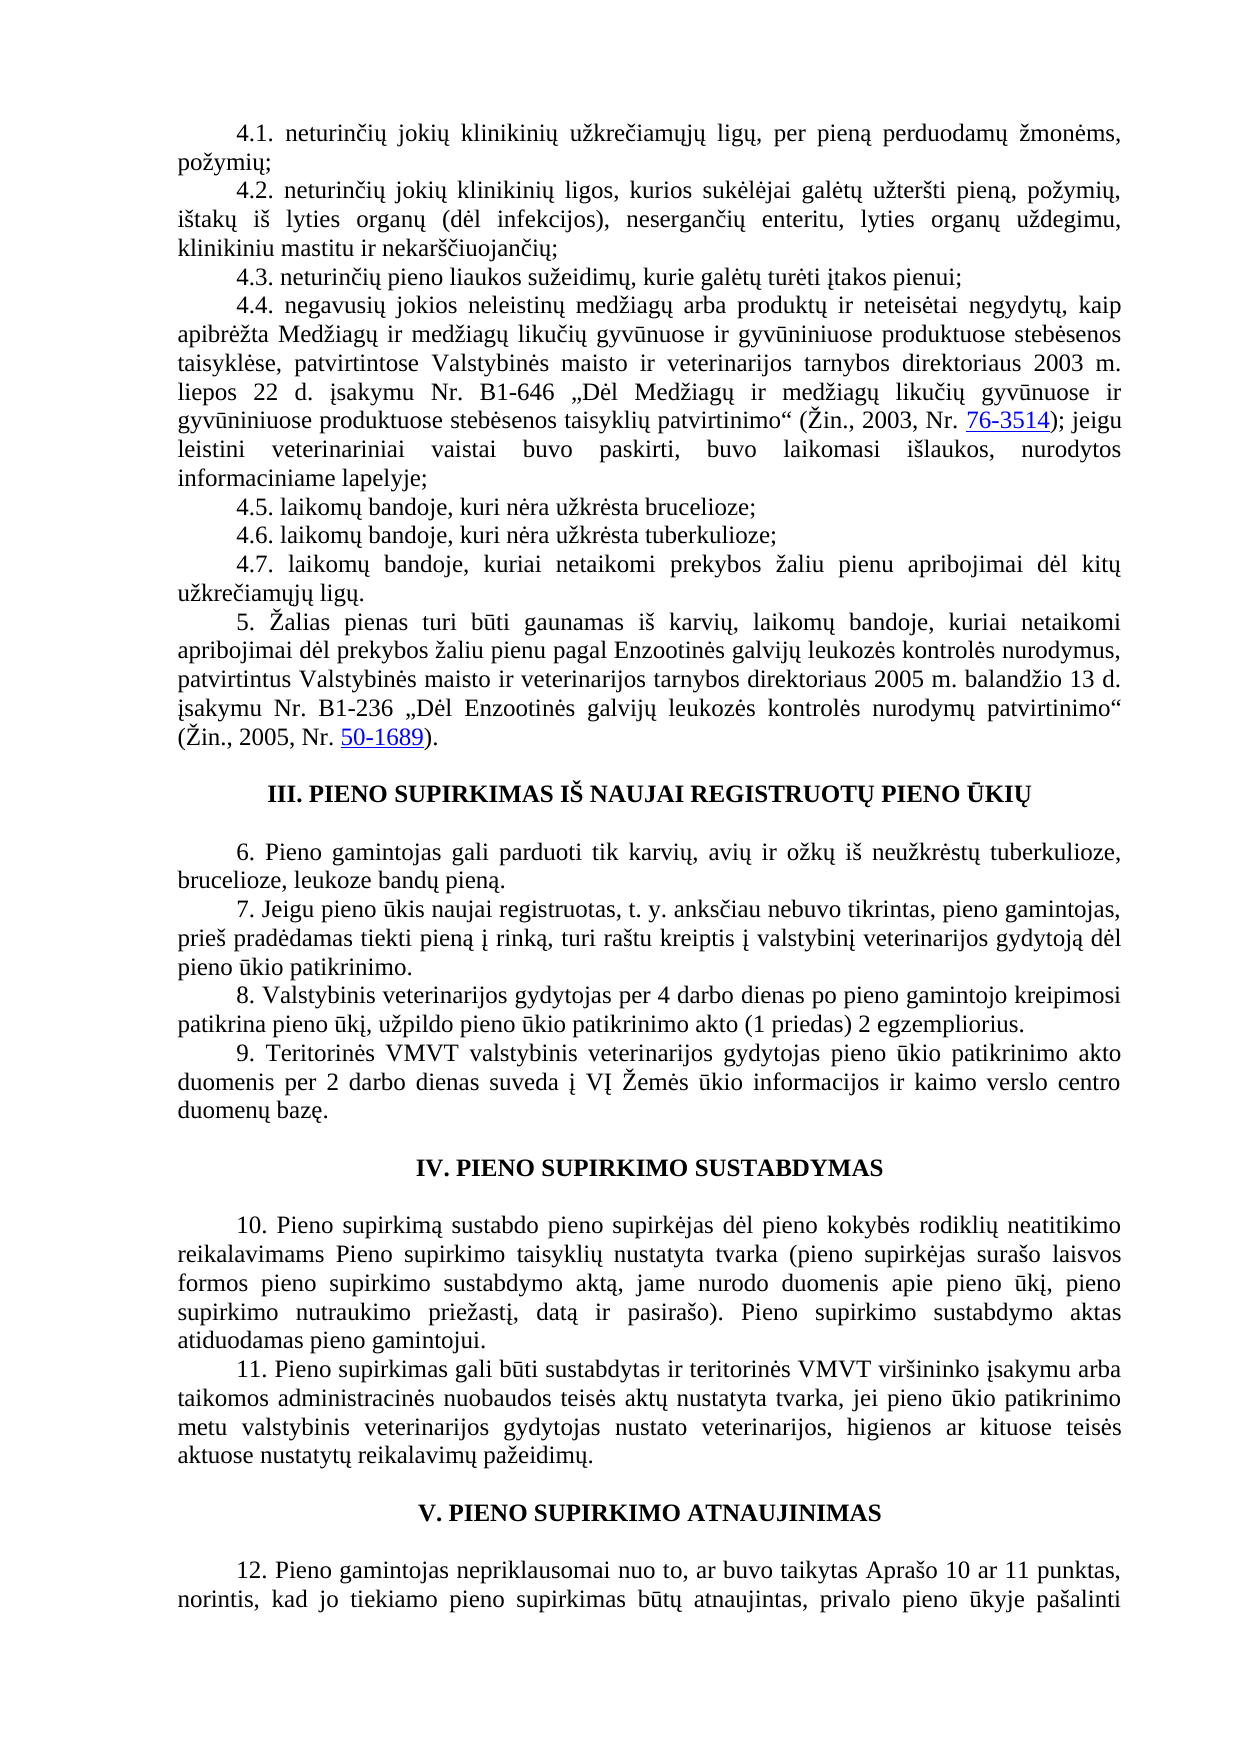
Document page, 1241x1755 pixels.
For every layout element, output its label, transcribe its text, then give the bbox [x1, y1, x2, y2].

text 9. Teritorinės VMVT valstybinis veterinarijos gydytojas pieno ūkio patikrinimo akto duomenis per 2 darbo dienas suveda į VĮ Žemės ūkio informacijos ir kaimo verslo centro duomenų bazę. [177, 1038, 1122, 1124]
text 4.2. neturinčių jokių klinikinių ligos, kurios sukėlėjai galėtų užteršti pieną, požymių, ištakų iš lyties organų (dėl infekcijos), nesergančių enteritu, lyties organų uždegimu, klinikiniu mastitu ir nekarščiuojančių; [177, 176, 1122, 262]
text 5. Žalias pienas turi būti gaunamas iš karvių, laikomų bandoje, kuriai netaikomi apribojimai dėl prekybos žaliu pienu pagal Enzootinės galvijų leukozės kontrolės nurodymus, patvirtintus Valstybinės maisto ir veterinarijos tarnybos direktoriaus 2005 m. balandžio 13 d. įsakymu Nr. B1-236 „Dėl Enzootinės galvijų leukozės kontrolės nurodymų patvirtinimo“ (Žin., 2005, Nr. 50-1689). [177, 607, 1122, 751]
text 11. Pieno supirkimas gali būti sustabdytas ir teritorinės VMVT viršininko įsakymu arba taikomos administracinės nuobaudos teisės aktų nustatyta tvarka, jei pieno ūkio patikrinimo metu valstybinis veterinarijos gydytojas nustato veterinarijos, higienos ar kituose teisės aktuose nustatytų reikalavimų pažeidimų. [177, 1354, 1122, 1469]
text 6. Pieno gamintojas gali parduoti tik karvių, avių ir ožkų iš neužkrėstų tuberkulioze, brucelioze, leukoze bandų pieną. [177, 837, 1122, 894]
text 4.3. neturinčių pieno liaukos sužeidimų, kurie galėtų turėti įtakos pienui; [177, 262, 1122, 291]
text 4.1. neturinčių jokių klinikinių užkrečiamųjų ligų, per pieną perduodamų žmonėms, požymių; [177, 118, 1122, 176]
text 12. Pieno gamintojas nepriklausomai nuo to, ar buvo taikytas Aprašo 10 ar 11 punktas, norintis, kad jo tiekiamo pieno supirkimas būtų atnaujintas, privalo pieno ūkyje pašalinti [177, 1556, 1122, 1613]
text 10. Pieno supirkimą sustabdo pieno supirkėjas dėl pieno kokybės rodiklių neatitikimo reikalavimams Pieno supirkimo taisyklių nustatyta tvarka (pieno supirkėjas surašo laisvos formos pieno supirkimo sustabdymo aktą, jame nurodo duomenis apie pieno ūkį, pieno supirkimo nutraukimo priežastį, datą ir pasirašo). Pieno supirkimo sustabdymo aktas atiduodamas pieno gamintojui. [177, 1211, 1122, 1354]
text III. PIENO SUPIRKIMAS IŠ NAUJAI REGISTRUOTŲ PIENO ŪKIŲ [177, 779, 1122, 808]
text IV. PIENO SUPIRKIMO SUSTABDYMAS [177, 1153, 1122, 1182]
text V. PIENO SUPIRKIMO ATNAUJINIMAS [177, 1498, 1122, 1527]
text 7. Jeigu pieno ūkis naujai registruotas, t. y. anksčiau nebuvo tikrintas, pieno gamintojas, prieš pradėdamas tiekti pieną į rinką, turi raštu kreiptis į valstybinį veterinarijos gydytoją dėl pieno ūkio patikrinimo. [177, 894, 1122, 981]
text 4.7. laikomų bandoje, kuriai netaikomi prekybos žaliu pienu apribojimai dėl kitų užkrečiamųjų ligų. [177, 549, 1122, 607]
text 4.6. laikomų bandoje, kuri nėra užkrėsta tuberkulioze; [177, 521, 1122, 549]
text 8. Valstybinis veterinarijos gydytojas per 4 darbo dienas po pieno gamintojo kreipimosi patikrina pieno ūkį, užpildo pieno ūkio patikrinimo akto (1 priedas) 2 egzempliorius. [177, 981, 1122, 1038]
text 4.4. negavusių jokios neleistinų medžiagų arba produktų ir neteisėtai negydytų, kaip apibrėžta Medžiagų ir medžiagų likučių gyvūnuose ir gyvūniniuose produktuose stebėsenos taisyklėse, patvirtintose Valstybinės maisto ir veterinarijos tarnybos direktoriaus 2003 m. liepos 22 d. įsakymu Nr. B1-646 „Dėl Medžiagų ir medžiagų likučių gyvūnuose ir gyvūniniuose produktuose stebėsenos taisyklių patvirtinimo“ (Žin., 2003, Nr. 76-3514); jeigu leistini veterinariniai vaistai buvo paskirti, buvo laikomasi išlaukos, nurodytos informaciniame lapelyje; [177, 291, 1122, 492]
text 4.5. laikomų bandoje, kuri nėra užkrėsta brucelioze; [177, 492, 1122, 521]
